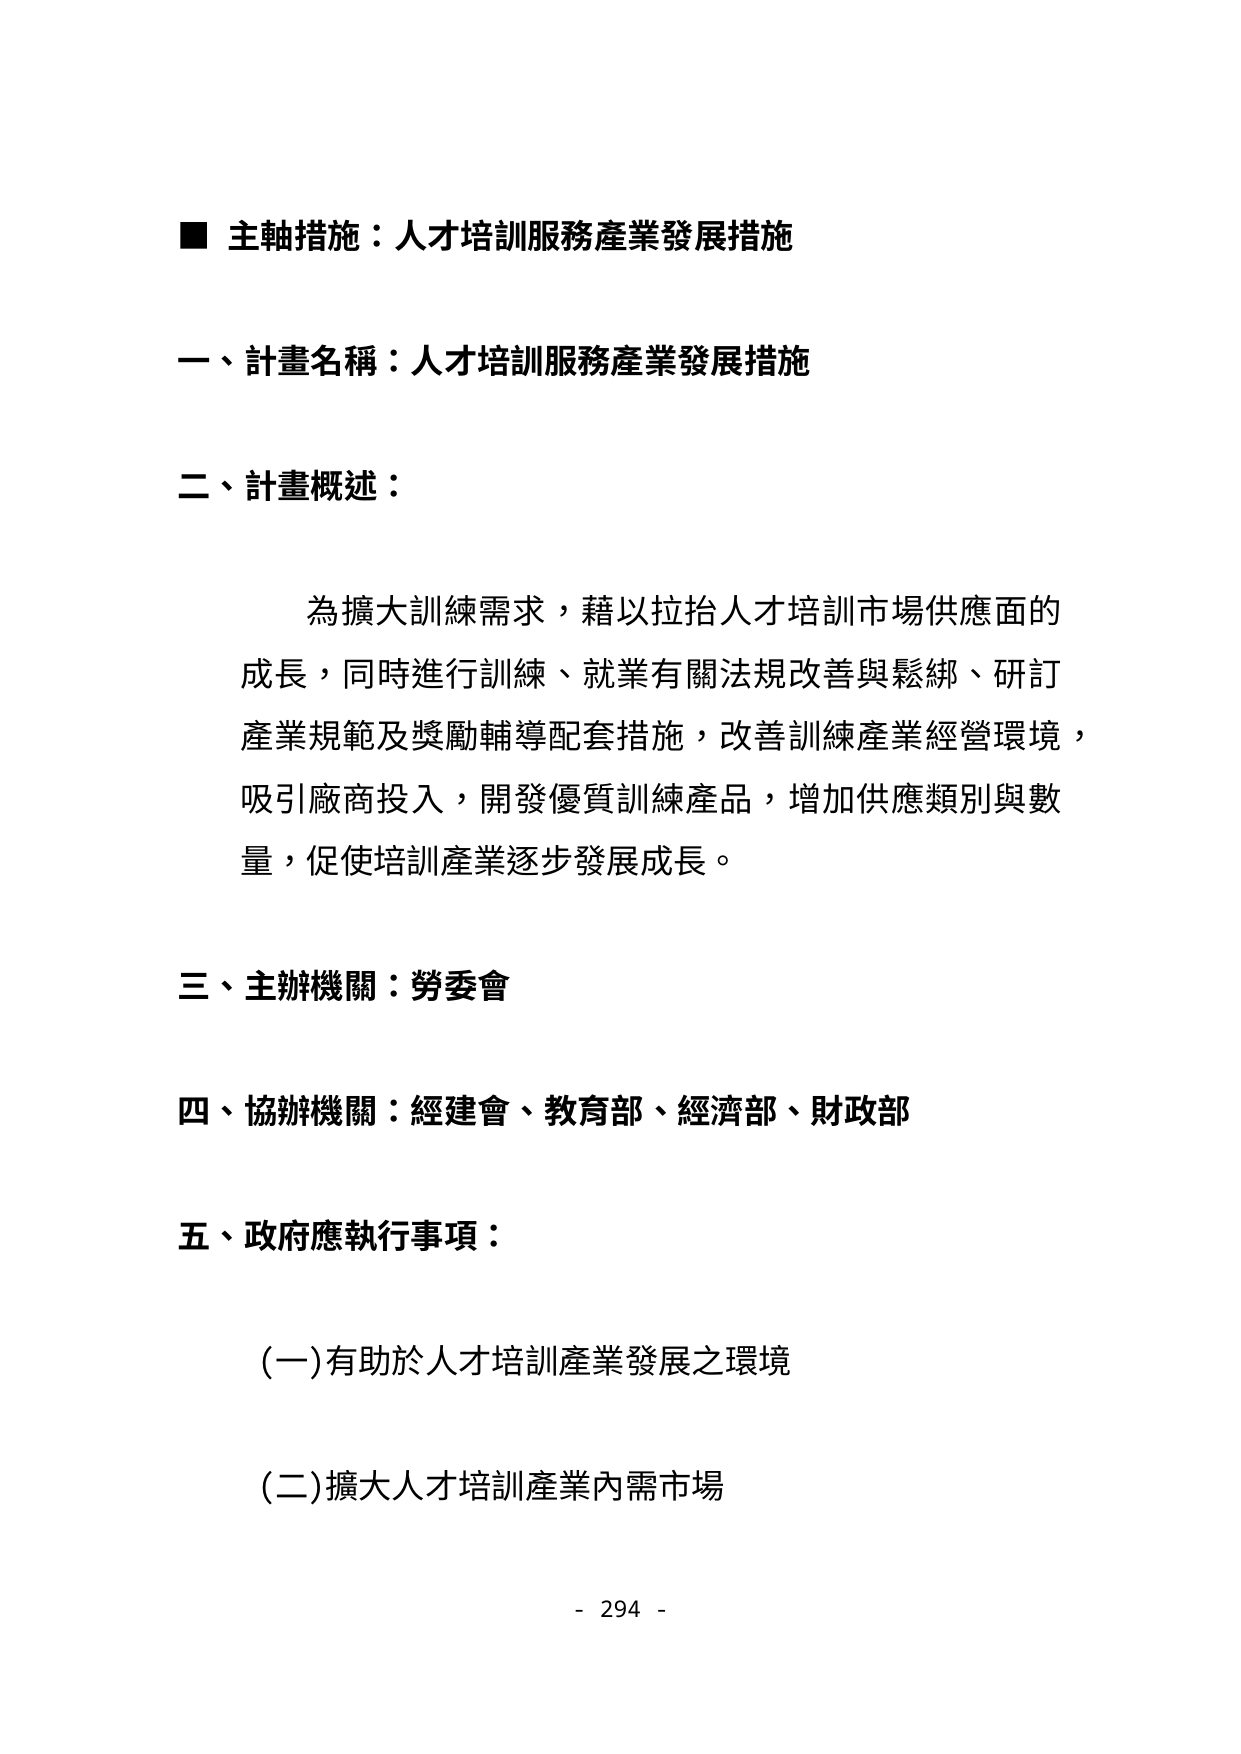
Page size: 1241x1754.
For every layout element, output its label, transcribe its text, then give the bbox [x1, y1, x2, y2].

text (一)有助於人才培訓產業發展之環境 [258, 1317, 1063, 1380]
text 三、主辦機關：勞委會 [177, 942, 1063, 1005]
text 為擴大訓練需求，藉以拉抬人才培訓市場供應面的成長，同時進行訓練、就業有關法規改善與鬆綁、研訂產業規範及獎勵輔導配套措施，改善訓練產業經營環境，吸引廠商投入，開發優質訓練產品，增加供應類別與數量，促使培訓產業逐步發展成長。 [240, 567, 1063, 880]
text 四、協辦機關：經建會、教育部、經濟部、財政部 [177, 1067, 1063, 1130]
text ■ 主軸措施：人才培訓服務產業發展措施 [177, 192, 1063, 255]
text (二)擴大人才培訓產業內需市場 [258, 1442, 1063, 1505]
text 二、計畫概述： [177, 442, 1063, 505]
text 一、計畫名稱：人才培訓服務產業發展措施 [177, 317, 1063, 380]
text 五、政府應執行事項： [177, 1192, 1063, 1255]
